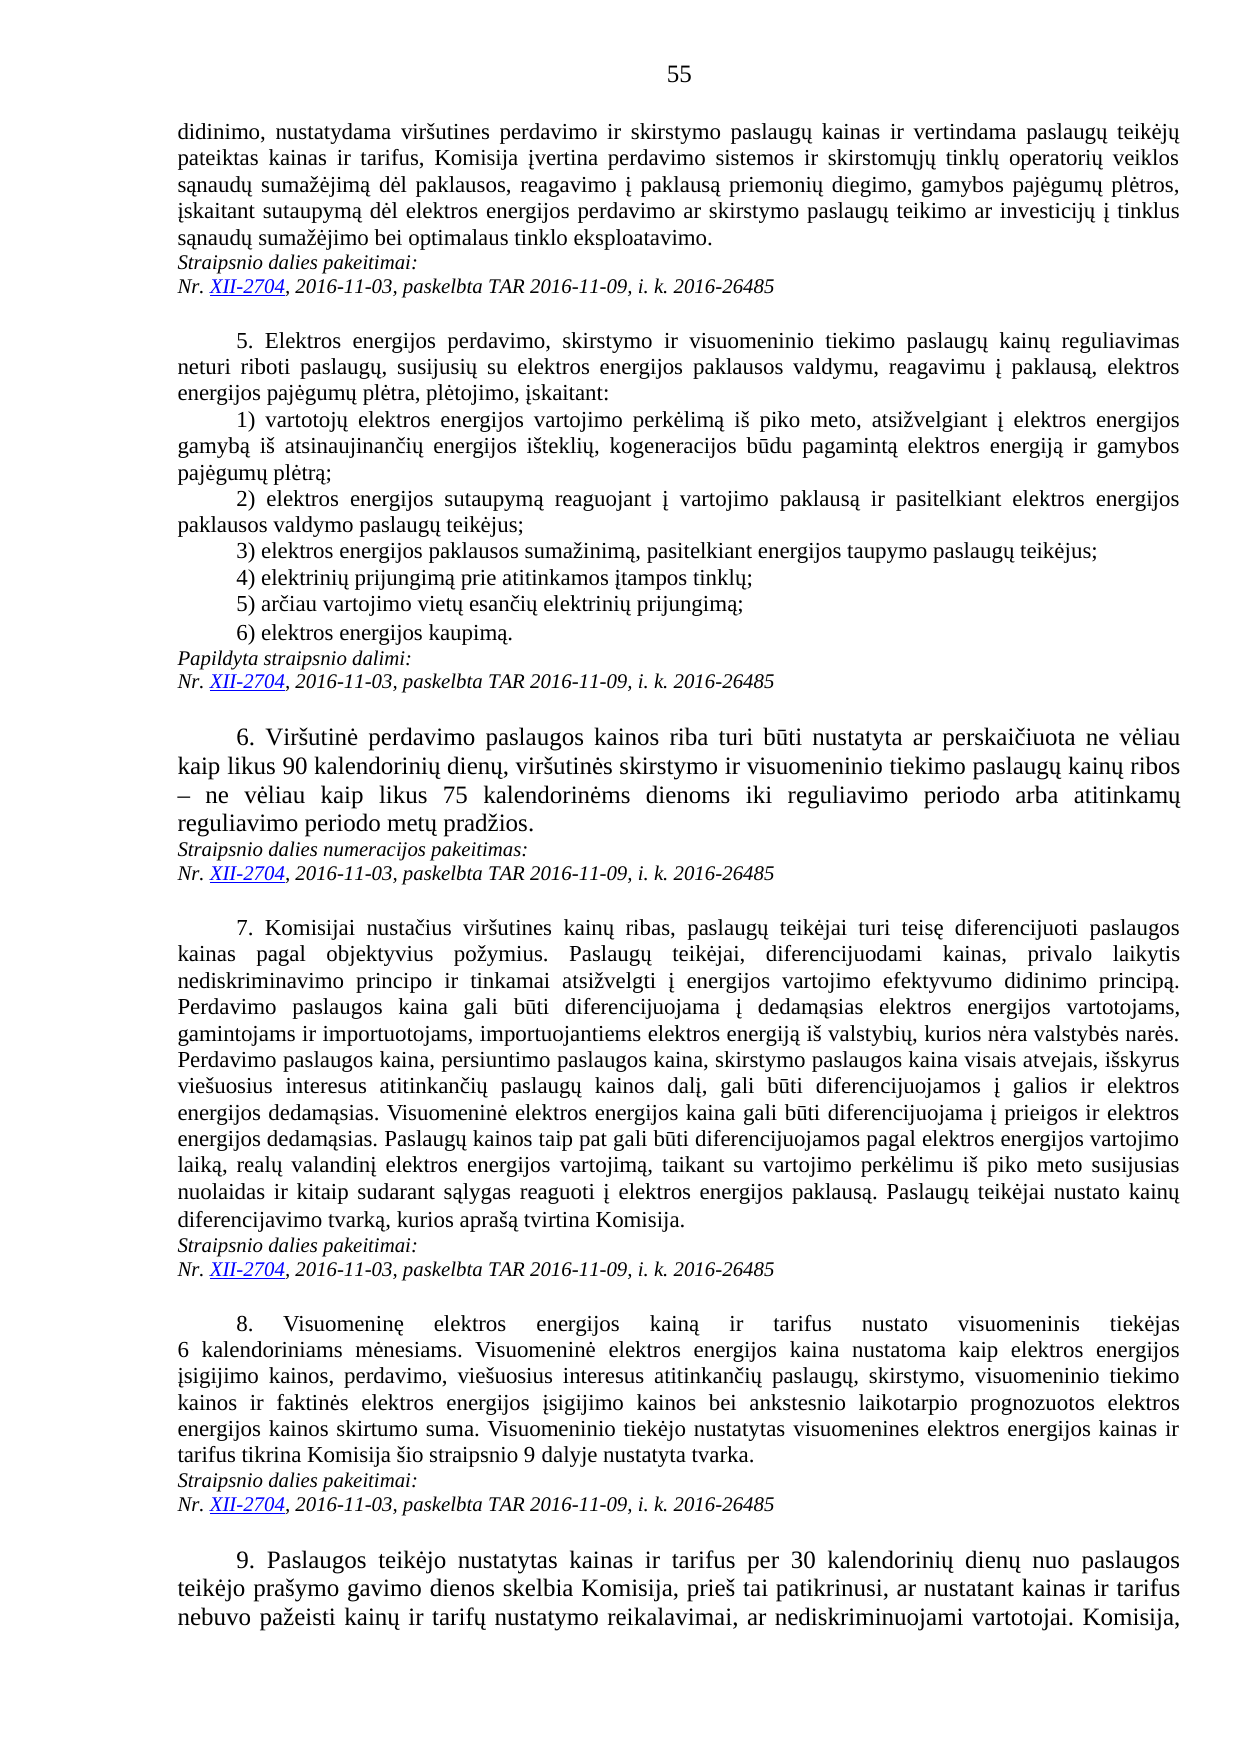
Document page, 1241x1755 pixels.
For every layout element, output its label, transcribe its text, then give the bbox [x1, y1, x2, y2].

text 8. Visuomeninę elektros energijos kainą ir tarifus nustato visuomeninis tiekėjas 6 kalendoriniams mėnesiams. Visuomeninė elektros energijos kaina nustatoma kaip elektros energijos įsigijimo kainos, perdavimo, viešuosius interesus atitinkančių paslaugų, skirstymo, visuomeninio tiekimo kainos ir faktinės elektros energijos įsigijimo kainos bei ankstesnio laikotarpio prognozuotos elektros energijos kainos skirtumo suma. Visuomeninio tiekėjo nustatytas visuomenines elektros energijos kainas ir tarifus tikrina Komisija šio straipsnio 9 dalyje nustatyta tvarka. [177, 1310, 1181, 1468]
text Nr. XII-2704, 2016-11-03, paskelbta TAR 2016-11-09, i. k. 2016-26485 [177, 669, 1181, 693]
text Straipsnio dalies pakeitimai: [177, 1468, 1181, 1492]
text didinimo, nustatydama viršutines perdavimo ir skirstymo paslaugų kainas ir vertindama paslaugų teikėjų pateiktas kainas ir tarifus, Komisija įvertina perdavimo sistemos ir skirstomųjų tinklų operatorių veiklos sąnaudų sumažėjimą dėl paklausos, reagavimo į paklausą priemonių diegimo, gamybos pajėgumų plėtros, įskaitant sutaupymą dėl elektros energijos perdavimo ar skirstymo paslaugų teikimo ar investicijų į tinklus sąnaudų sumažėjimo bei optimalaus tinklo eksploatavimo. [177, 118, 1181, 250]
text 4) elektrinių prijungimą prie atitinkamos įtampos tinklų; [177, 564, 1181, 590]
text 7. Komisijai nustačius viršutines kainų ribas, paslaugų teikėjai turi teisę diferencijuoti paslaugos kainas pagal objektyvius požymius. Paslaugų teikėjai, diferencijuodami kainas, privalo laikytis nediskriminavimo principo ir tinkamai atsižvelgti į energijos vartojimo efektyvumo didinimo principą. Perdavimo paslaugos kaina gali būti diferencijuojama į dedamąsias elektros energijos vartotojams, gamintojams ir importuotojams, importuojantiems elektros energiją iš valstybių, kurios nėra valstybės narės. Perdavimo paslaugos kaina, persiuntimo paslaugos kaina, skirstymo paslaugos kaina visais atvejais, išskyrus viešuosius interesus atitinkančių paslaugų kainos dalį, gali būti diferencijuojamos į galios ir elektros energijos dedamąsias. Visuomeninė elektros energijos kaina gali būti diferencijuojama į prieigos ir elektros energijos dedamąsias. Paslaugų kainos taip pat gali būti diferencijuojamos pagal elektros energijos vartojimo laiką, realų valandinį elektros energijos vartojimą, taikant su vartojimo perkėlimu iš piko meto susijusias nuolaidas ir kitaip sudarant sąlygas reaguoti į elektros energijos paklausą. Paslaugų teikėjai nustato kainų diferencijavimo tvarką, kurios aprašą tvirtina Komisija. [177, 914, 1181, 1233]
text Nr. XII-2704, 2016-11-03, paskelbta TAR 2016-11-09, i. k. 2016-26485 [177, 1257, 1181, 1281]
text 6. Viršutinė perdavimo paslaugos kainos riba turi būti nustatyta ar perskaičiuota ne vėliau kaip likus 90 kalendorinių dienų, viršutinės skirstymo ir visuomeninio tiekimo paslaugų kainų ribos – ne vėliau kaip likus 75 kalendorinėms dienoms iki reguliavimo periodo arba atitinkamų reguliavimo periodo metų pradžios. [177, 722, 1181, 837]
text Straipsnio dalies pakeitimai: [177, 1233, 1181, 1257]
text 3) elektros energijos paklausos sumažinimą, pasitelkiant energijos taupymo paslaugų teikėjus; [177, 538, 1181, 564]
text Nr. XII-2704, 2016-11-03, paskelbta TAR 2016-11-09, i. k. 2016-26485 [177, 274, 1181, 298]
text Straipsnio dalies pakeitimai: [177, 250, 1181, 274]
text 2) elektros energijos sutaupymą reaguojant į vartojimo paklausą ir pasitelkiant elektros energijos paklausos valdymo paslaugų teikėjus; [177, 485, 1181, 538]
text 9. Paslaugos teikėjo nustatytas kainas ir tarifus per 30 kalendorinių dienų nuo paslaugos teikėjo prašymo gavimo dienos skelbia Komisija, prieš tai patikrinusi, ar nustatant kainas ir tarifus nebuvo pažeisti kainų ir tarifų nustatymo reikalavimai, ar nediskriminuojami vartotojai. Komisija, [177, 1545, 1181, 1631]
text 5. Elektros energijos perdavimo, skirstymo ir visuomeninio tiekimo paslaugų kainų reguliavimas neturi riboti paslaugų, susijusių su elektros energijos paklausos valdymu, reagavimu į paklausą, elektros energijos pajėgumų plėtra, plėtojimo, įskaitant: [177, 327, 1181, 406]
text Papildyta straipsnio dalimi: [177, 645, 1181, 669]
text 5) arčiau vartojimo vietų esančių elektrinių prijungimą; [177, 590, 1181, 617]
text 6) elektros energijos kaupimą. [177, 617, 1181, 645]
text 1) vartotojų elektros energijos vartojimo perkėlimą iš piko meto, atsižvelgiant į elektros energijos gamybą iš atsinaujinančių energijos išteklių, kogeneracijos būdu pagamintą elektros energiją ir gamybos pajėgumų plėtrą; [177, 406, 1181, 485]
text Nr. XII-2704, 2016-11-03, paskelbta TAR 2016-11-09, i. k. 2016-26485 [177, 861, 1181, 885]
text Straipsnio dalies numeracijos pakeitimas: [177, 837, 1181, 861]
text Nr. XII-2704, 2016-11-03, paskelbta TAR 2016-11-09, i. k. 2016-26485 [177, 1492, 1181, 1516]
